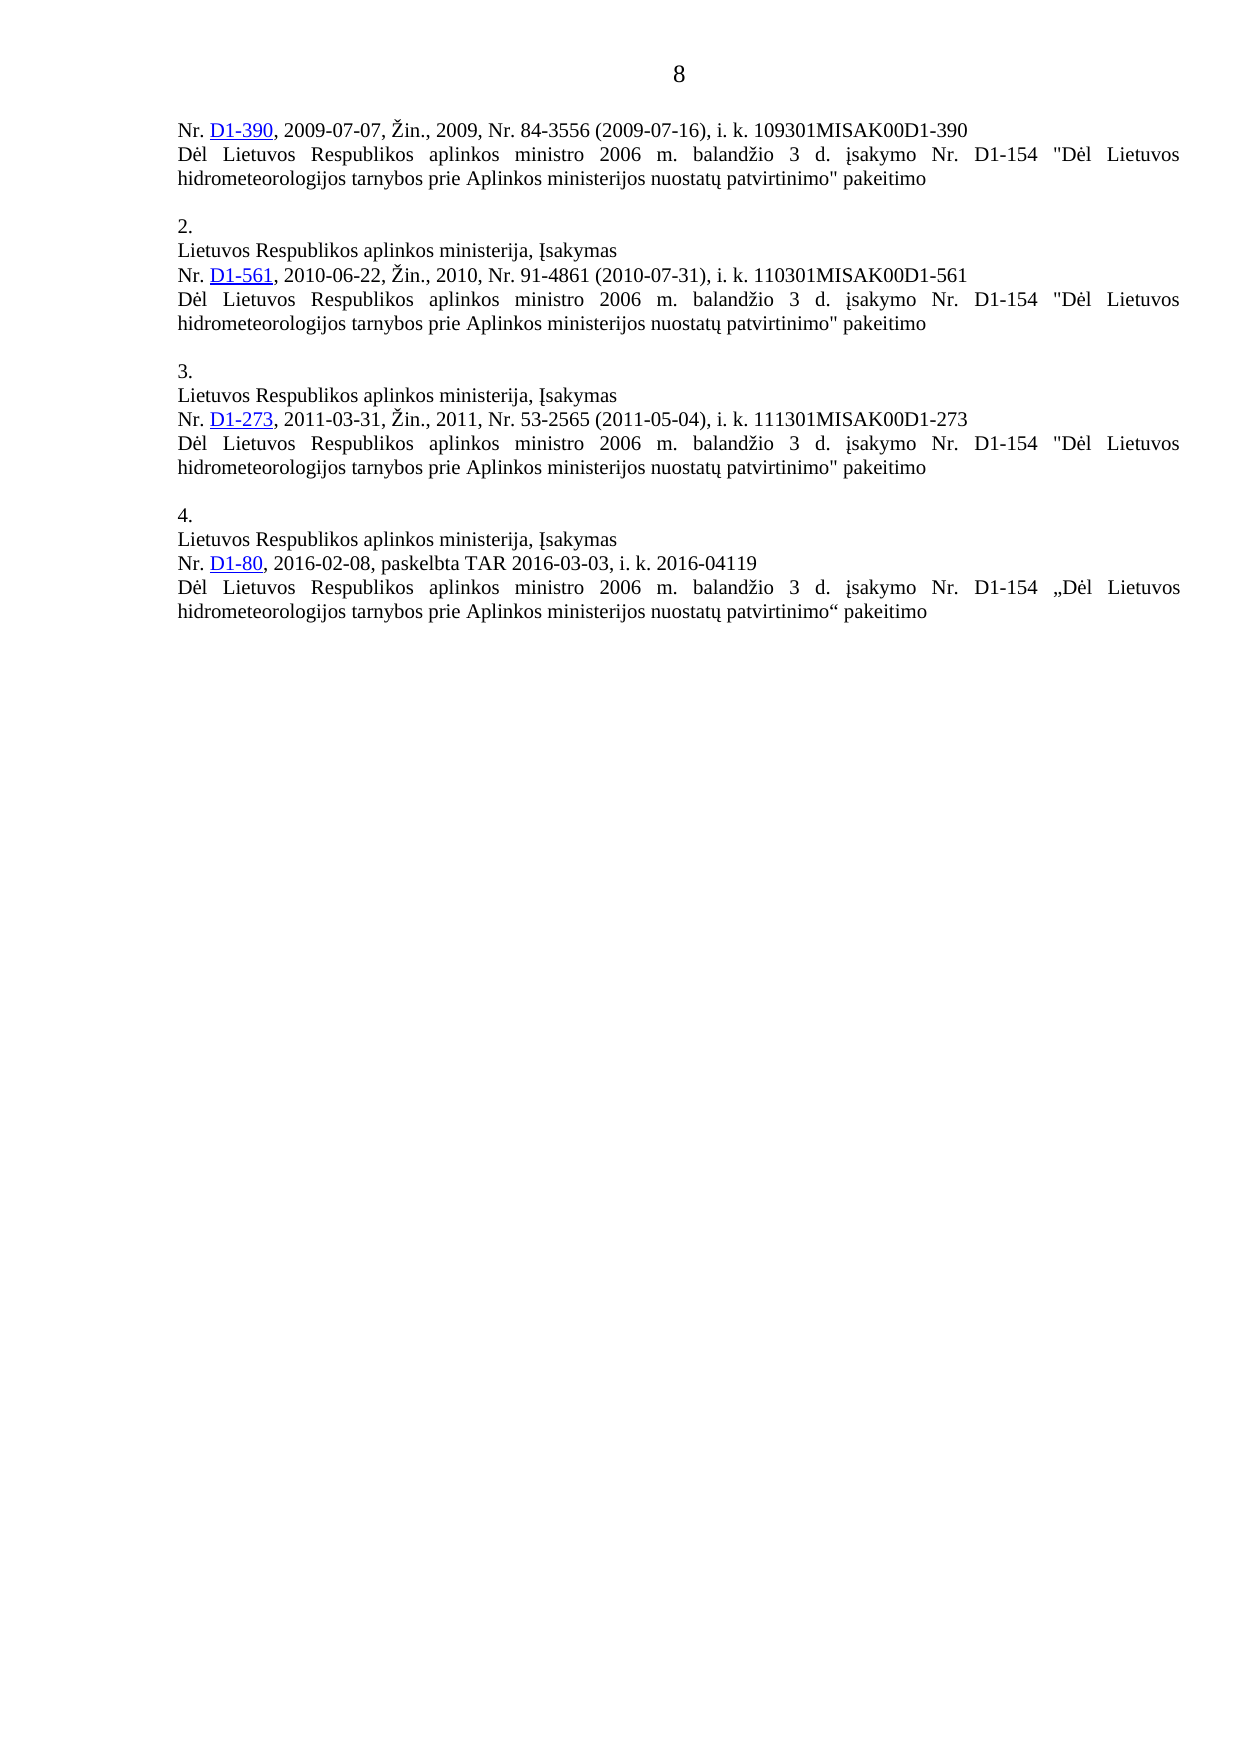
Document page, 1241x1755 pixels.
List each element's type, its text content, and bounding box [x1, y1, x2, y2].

text Nr. D1-390, 2009-07-07, Žin., 2009, Nr. 84-3556 (2009-07-16), i. k. 109301MISAK00D1-390 [177, 118, 1181, 142]
text Dėl Lietuvos Respublikos aplinkos ministro 2006 m. balandžio 3 d. įsakymo Nr. D1-154 „Dėl Lietuvos hidrometeorologijos tarnybos prie Aplinkos ministerijos nuostatų patvirtinimo“ pakeitimo [177, 575, 1181, 623]
text 2. [177, 214, 1181, 238]
text Lietuvos Respublikos aplinkos ministerija, Įsakymas [177, 238, 1181, 262]
text 4. [177, 503, 1181, 527]
text Nr. D1-273, 2011-03-31, Žin., 2011, Nr. 53-2565 (2011-05-04), i. k. 111301MISAK00D1-273 [177, 407, 1181, 431]
text Lietuvos Respublikos aplinkos ministerija, Įsakymas [177, 383, 1181, 407]
text Dėl Lietuvos Respublikos aplinkos ministro 2006 m. balandžio 3 d. įsakymo Nr. D1-154 "Dėl Lietuvos hidrometeorologijos tarnybos prie Aplinkos ministerijos nuostatų patvirtinimo" pakeitimo [177, 287, 1181, 335]
text 3. [177, 359, 1181, 383]
text Dėl Lietuvos Respublikos aplinkos ministro 2006 m. balandžio 3 d. įsakymo Nr. D1-154 "Dėl Lietuvos hidrometeorologijos tarnybos prie Aplinkos ministerijos nuostatų patvirtinimo" pakeitimo [177, 431, 1181, 479]
text Lietuvos Respublikos aplinkos ministerija, Įsakymas [177, 527, 1181, 551]
text Nr. D1-561, 2010-06-22, Žin., 2010, Nr. 91-4861 (2010-07-31), i. k. 110301MISAK00D1-561 [177, 262, 1181, 287]
text Nr. D1-80, 2016-02-08, paskelbta TAR 2016-03-03, i. k. 2016-04119 [177, 551, 1181, 575]
text Dėl Lietuvos Respublikos aplinkos ministro 2006 m. balandžio 3 d. įsakymo Nr. D1-154 "Dėl Lietuvos hidrometeorologijos tarnybos prie Aplinkos ministerijos nuostatų patvirtinimo" pakeitimo [177, 142, 1181, 190]
